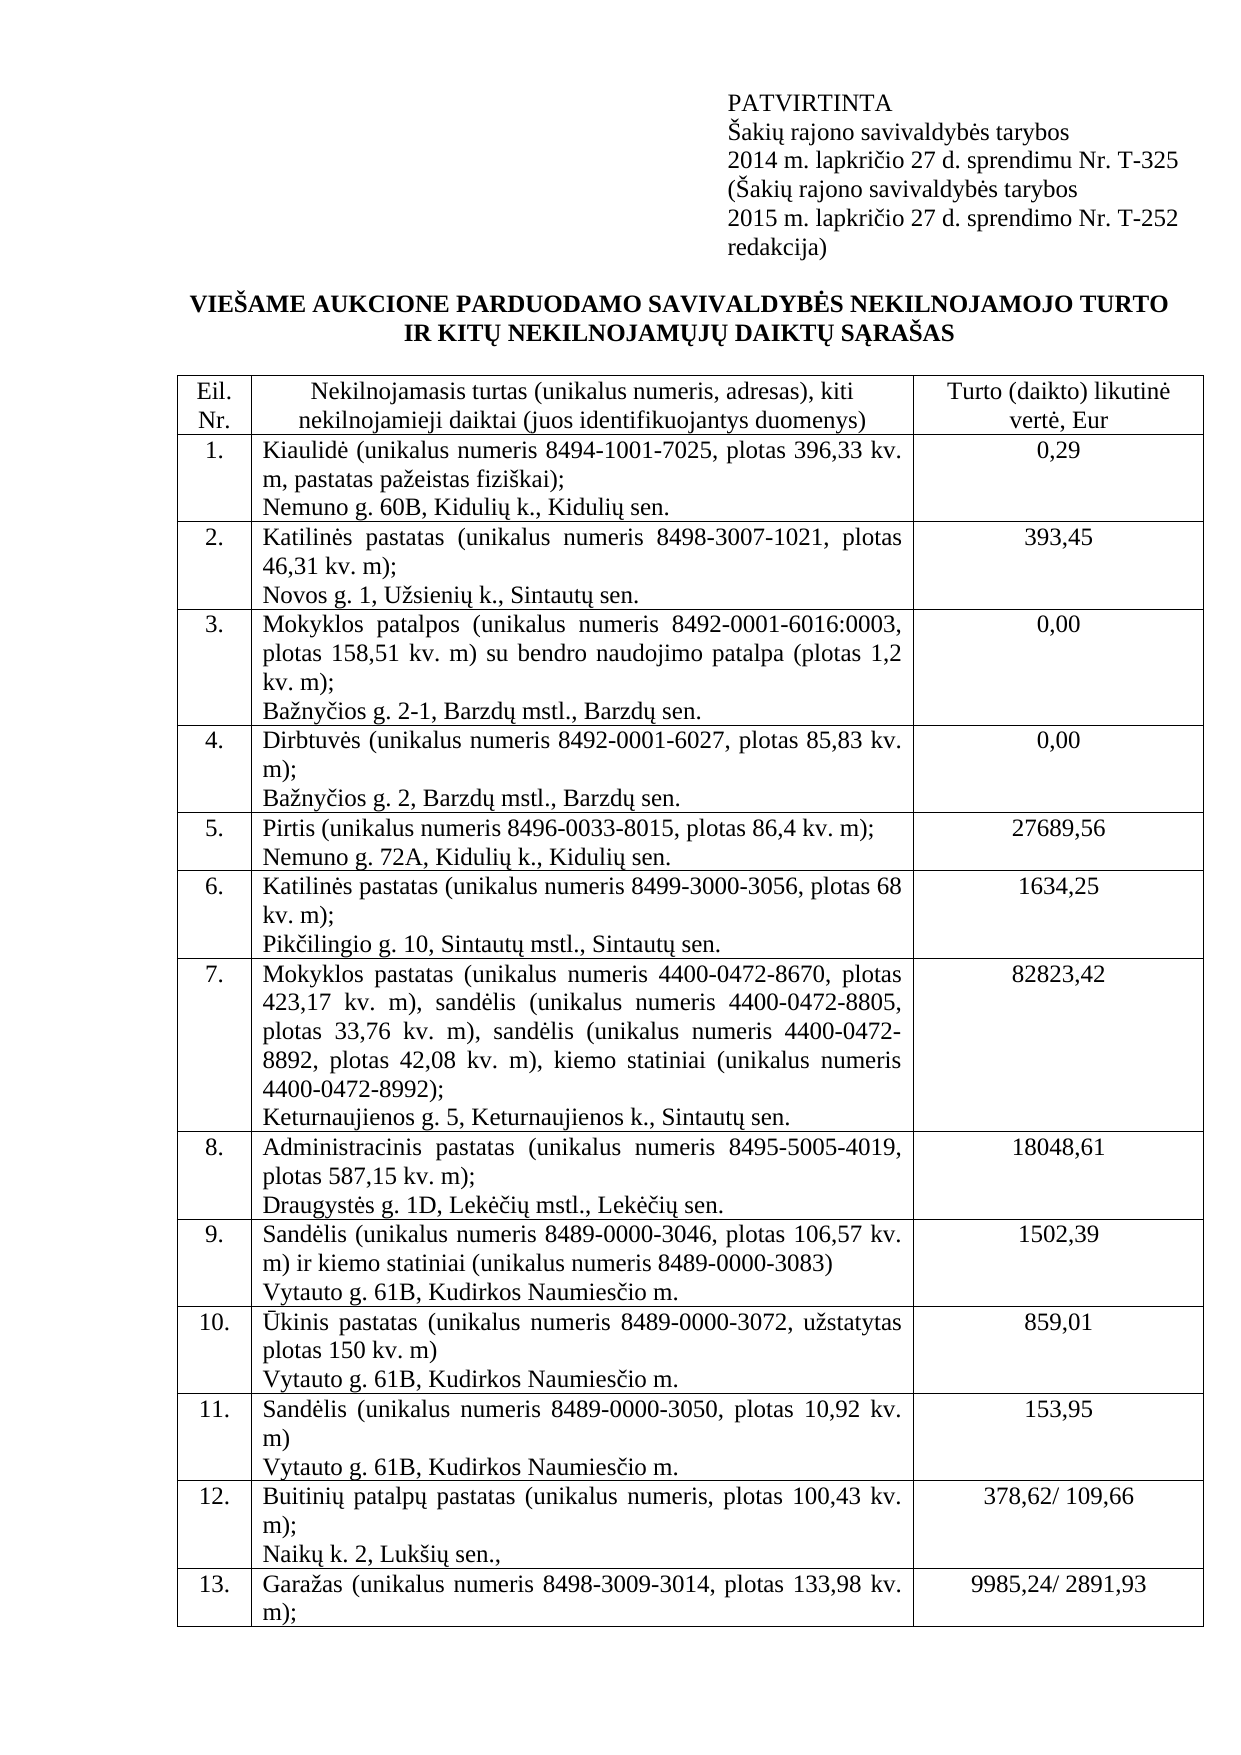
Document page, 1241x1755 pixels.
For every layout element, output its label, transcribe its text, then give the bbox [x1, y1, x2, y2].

text VIEŠAME AUKCIONE PARDUODAMO SAVIVALDYBĖS NEKILNOJAMOJO TURTO IR KITŲ NEKILNOJAMŲJŲ DAIKTŲ SĄRAŠAS [177, 289, 1181, 347]
table_header Eil. Nr. [178, 376, 251, 434]
table_cell 1502,39 [914, 1220, 1203, 1306]
table_cell 2. [178, 522, 251, 608]
table_cell 393,45 [914, 522, 1203, 608]
table_cell 9985,24/ 2891,93 [914, 1569, 1203, 1626]
text 2014 m. lapkričio 27 d. sprendimu Nr. T-325 [727, 145, 1181, 174]
table_cell 27689,56 [914, 813, 1203, 870]
table_header Nekilnojamasis turtas (unikalus numeris, adresas), kiti nekilnojamieji daiktai (juos identifikuojantys duomenys) [252, 376, 913, 434]
table_cell Garažas (unikalus numeris 8498-3009-3014, plotas 133,98 kv. m); [252, 1569, 913, 1626]
table_cell 859,01 [914, 1307, 1203, 1393]
table_cell Dirbtuvės (unikalus numeris 8492-0001-6027, plotas 85,83 kv. m); Bažnyčios g. 2, Barzdų mstl., Barzdų sen. [252, 726, 913, 812]
table_cell 11. [178, 1394, 251, 1480]
table_cell Pirtis (unikalus numeris 8496-0033-8015, plotas 86,4 kv. m); Nemuno g. 72A, Kidulių k., Kidulių sen. [252, 813, 913, 870]
table_cell 0,00 [914, 726, 1203, 812]
table_cell Sandėlis (unikalus numeris 8489-0000-3046, plotas 106,57 kv. m) ir kiemo statiniai (unikalus numeris 8489-0000-3083) Vytauto g. 61B, Kudirkos Naumiesčio m. [252, 1220, 913, 1306]
text PATVIRTINTA [177, 88, 1181, 117]
table_cell 1634,25 [914, 871, 1203, 958]
table_cell Administracinis pastatas (unikalus numeris 8495-5005-4019, plotas 587,15 kv. m); Draugystės g. 1D, Lekėčių mstl., Lekėčių sen. [252, 1132, 913, 1218]
table_cell 6. [178, 871, 251, 958]
table_cell 10. [178, 1307, 251, 1393]
table_header Turto (daikto) likutinė vertė, Eur [914, 376, 1203, 434]
table_cell Buitinių patalpų pastatas (unikalus numeris, plotas 100,43 kv. m); Naikų k. 2, Lukšių sen., [252, 1481, 913, 1568]
table_cell 3. [178, 610, 251, 724]
text 2015 m. lapkričio 27 d. sprendimo Nr. T-252 [727, 203, 1181, 232]
table_cell 18048,61 [914, 1132, 1203, 1218]
table_cell 378,62/ 109,66 [914, 1481, 1203, 1568]
table_cell 4. [178, 726, 251, 812]
text Šakių rajono savivaldybės tarybos [727, 117, 1181, 145]
table_cell 1. [178, 435, 251, 521]
table_cell Katilinės pastatas (unikalus numeris 8499-3000-3056, plotas 68 kv. m); Pikčilingio g. 10, Sintautų mstl., Sintautų sen. [252, 871, 913, 958]
table_cell 82823,42 [914, 959, 1203, 1131]
table_cell 8. [178, 1132, 251, 1218]
table_cell Kiaulidė (unikalus numeris 8494-1001-7025, plotas 396,33 kv. m, pastatas pažeistas fiziškai); Nemuno g. 60B, Kidulių k., Kidulių sen. [252, 435, 913, 521]
text (Šakių rajono savivaldybės tarybos [727, 174, 1181, 203]
table_cell 153,95 [914, 1394, 1203, 1480]
table_cell 0,00 [914, 610, 1203, 724]
table_cell 5. [178, 813, 251, 870]
table_cell 0,29 [914, 435, 1203, 521]
table_cell 9. [178, 1220, 251, 1306]
table_cell Mokyklos patalpos (unikalus numeris 8492-0001-6016:0003, plotas 158,51 kv. m) su bendro naudojimo patalpa (plotas 1,2 kv. m); Bažnyčios g. 2-1, Barzdų mstl., Barzdų sen. [252, 610, 913, 724]
table_cell 7. [178, 959, 251, 1131]
text redakcija) [727, 232, 1181, 260]
table_cell Katilinės pastatas (unikalus numeris 8498-3007-1021, plotas 46,31 kv. m); Novos g. 1, Užsienių k., Sintautų sen. [252, 522, 913, 608]
table_cell Ūkinis pastatas (unikalus numeris 8489-0000-3072, užstatytas plotas 150 kv. m) Vytauto g. 61B, Kudirkos Naumiesčio m. [252, 1307, 913, 1393]
table_cell Sandėlis (unikalus numeris 8489-0000-3050, plotas 10,92 kv. m) Vytauto g. 61B, Kudirkos Naumiesčio m. [252, 1394, 913, 1480]
table_cell 12. [178, 1481, 251, 1568]
table_cell Mokyklos pastatas (unikalus numeris 4400-0472-8670, plotas 423,17 kv. m), sandėlis (unikalus numeris 4400-0472-8805, plotas 33,76 kv. m), sandėlis (unikalus numeris 4400-0472-8892, plotas 42,08 kv. m), kiemo statiniai (unikalus numeris 4400-0472-8992); Keturnaujienos g. 5, Keturnaujienos k., Sintautų sen. [252, 959, 913, 1131]
table_cell 13. [178, 1569, 251, 1626]
